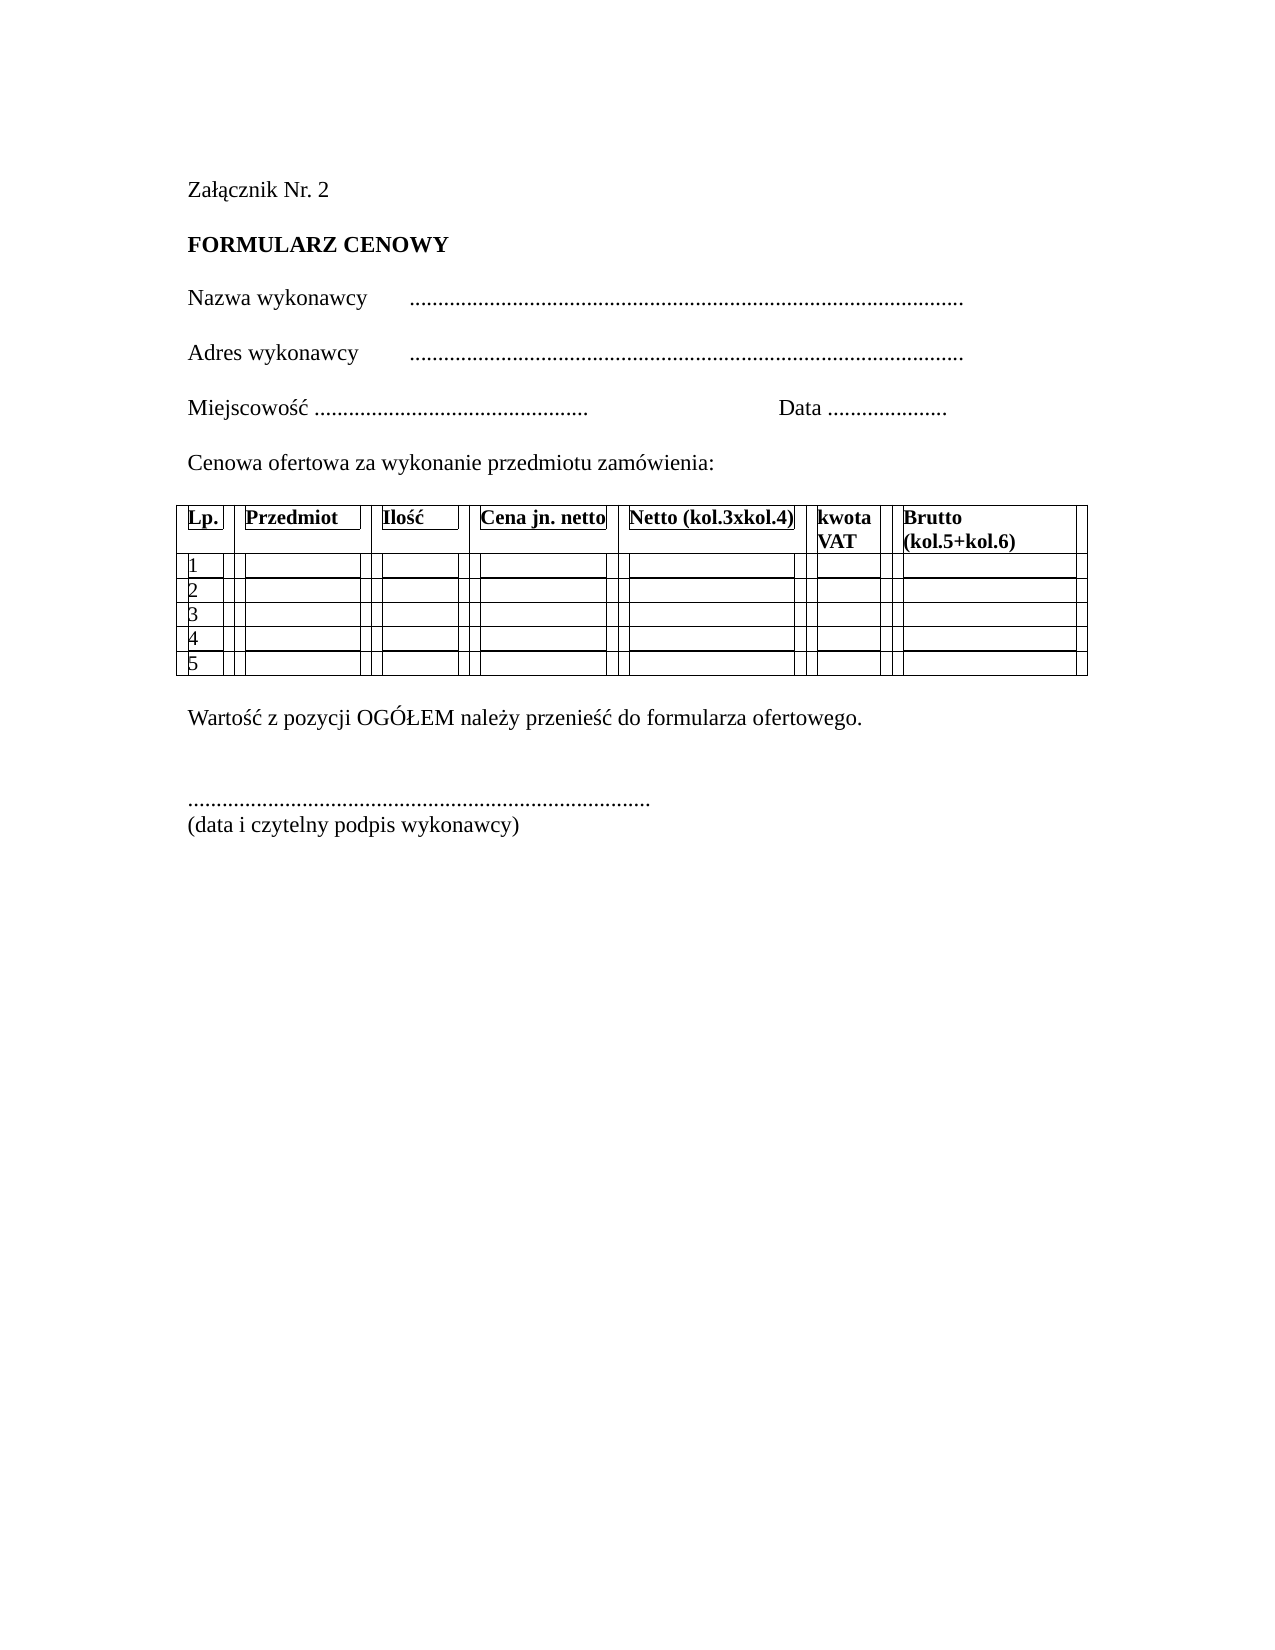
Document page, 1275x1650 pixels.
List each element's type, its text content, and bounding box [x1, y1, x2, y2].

table_cell [361, 603, 371, 626]
table_cell [246, 579, 360, 602]
table_cell [224, 627, 234, 651]
text Wartość z pozycji OGÓŁEM należy przenieść do formularza ofertowego. [187, 704, 1087, 730]
table_cell [795, 627, 806, 651]
table_cell [807, 579, 817, 602]
text Cenowa ofertowa za wykonanie przedmiotu zamówienia: [187, 449, 1087, 476]
table_cell [630, 652, 794, 675]
table_cell [361, 652, 371, 675]
table_cell [470, 627, 480, 651]
table_cell [246, 554, 360, 577]
table_cell [630, 579, 794, 602]
table_cell [459, 627, 469, 651]
table_cell [607, 627, 618, 651]
table_cell [372, 652, 382, 675]
table_cell [459, 579, 469, 602]
text Adres wykonawcy ................................................................................................. [187, 339, 1087, 366]
table_cell [607, 603, 618, 626]
table_cell [481, 554, 606, 577]
table_cell [881, 652, 892, 675]
table_header [1077, 506, 1087, 553]
table_cell [481, 603, 606, 626]
table_cell [235, 627, 245, 651]
table_cell [361, 554, 371, 577]
table_cell [818, 627, 880, 650]
table_cell [904, 579, 1076, 602]
table_cell [904, 627, 1076, 650]
table_cell [818, 554, 880, 577]
table_cell [795, 603, 806, 626]
table_cell [224, 603, 234, 626]
table_cell [481, 579, 606, 602]
table_cell [383, 579, 458, 602]
table_cell [470, 603, 480, 626]
table_header [893, 506, 903, 553]
table_cell [246, 652, 360, 675]
table_cell 1 [189, 554, 223, 577]
table_cell [795, 652, 806, 675]
table_cell [893, 652, 903, 675]
table_cell [383, 603, 458, 626]
table_cell [818, 603, 880, 626]
table_cell [881, 579, 892, 602]
table_cell [1077, 603, 1087, 626]
table_cell 3 [189, 603, 223, 626]
text Nazwa wykonawcy ................................................................................................. [187, 284, 1087, 311]
table_cell [904, 603, 1076, 626]
table_cell [1077, 652, 1087, 675]
table_cell [235, 579, 245, 602]
table_cell [177, 554, 188, 577]
table_cell [372, 627, 382, 651]
table_cell [235, 603, 245, 626]
table_cell [459, 652, 469, 675]
table_cell [881, 554, 892, 577]
table_header Brutto (kol.5+kol.6) [904, 506, 1076, 553]
table_header Cena jn. netto [470, 506, 618, 553]
text Miejscowość ................................................ Data ..................... [187, 394, 1087, 421]
text ................................................................................. [187, 785, 1087, 812]
table_cell [619, 603, 629, 626]
table_cell [893, 627, 903, 651]
table_cell [235, 554, 245, 577]
table_cell [607, 579, 618, 602]
table_cell [1077, 627, 1087, 651]
table_cell [818, 579, 880, 602]
table_cell [459, 603, 469, 626]
table_header Netto (kol.3xkol.4) [619, 506, 806, 553]
table_cell [630, 603, 794, 626]
table_cell [361, 627, 371, 651]
table_cell [235, 652, 245, 675]
table_cell [818, 652, 880, 675]
table_cell [619, 579, 629, 602]
table_cell [246, 627, 360, 650]
table_cell [795, 579, 806, 602]
table_cell [383, 554, 458, 577]
table_header Ilość [372, 506, 469, 553]
table_cell [224, 652, 234, 675]
table_cell [795, 554, 806, 577]
table_cell [372, 603, 382, 626]
table_cell [630, 627, 794, 650]
table_cell 5 [189, 652, 223, 675]
table_header [807, 506, 817, 553]
table_cell [619, 627, 629, 651]
table_cell [246, 603, 360, 626]
table_cell [383, 627, 458, 650]
table_header kwota VAT [818, 506, 880, 553]
table_cell [177, 603, 188, 626]
table_cell [893, 579, 903, 602]
table_cell [224, 554, 234, 577]
text Załącznik Nr. 2 [187, 176, 1087, 203]
table_cell 2 [189, 579, 223, 602]
table_cell [372, 579, 382, 602]
table_cell [459, 554, 469, 577]
table_cell [1077, 579, 1087, 602]
table_cell [177, 579, 188, 602]
table_cell [881, 603, 892, 626]
table_cell [893, 603, 903, 626]
table_cell [807, 627, 817, 651]
table_header Przedmiot [235, 506, 371, 553]
table_cell [481, 627, 606, 650]
table_header Lp. [177, 506, 234, 553]
table_cell 4 [189, 627, 223, 650]
text (data i czytelny podpis wykonawcy) [187, 812, 1087, 838]
table_cell [1077, 554, 1087, 577]
table_cell [607, 554, 618, 577]
table_header [881, 506, 892, 553]
table_cell [361, 579, 371, 602]
text FORMULARZ CENOWY [187, 231, 1087, 258]
table_cell [807, 554, 817, 577]
table_cell [177, 627, 188, 651]
table_cell [224, 579, 234, 602]
table_cell [383, 652, 458, 675]
table_cell [470, 554, 480, 577]
table_cell [904, 554, 1076, 577]
table_cell [807, 603, 817, 626]
table_cell [619, 652, 629, 675]
table_cell [470, 652, 480, 675]
table_cell [893, 554, 903, 577]
table_cell [881, 627, 892, 651]
table_cell [481, 652, 606, 675]
table_cell [607, 652, 618, 675]
table_cell [807, 652, 817, 675]
table_cell [630, 554, 794, 577]
table_cell [619, 554, 629, 577]
table_cell [470, 579, 480, 602]
table_cell [372, 554, 382, 577]
table_cell [904, 652, 1076, 675]
table_cell [177, 652, 188, 675]
